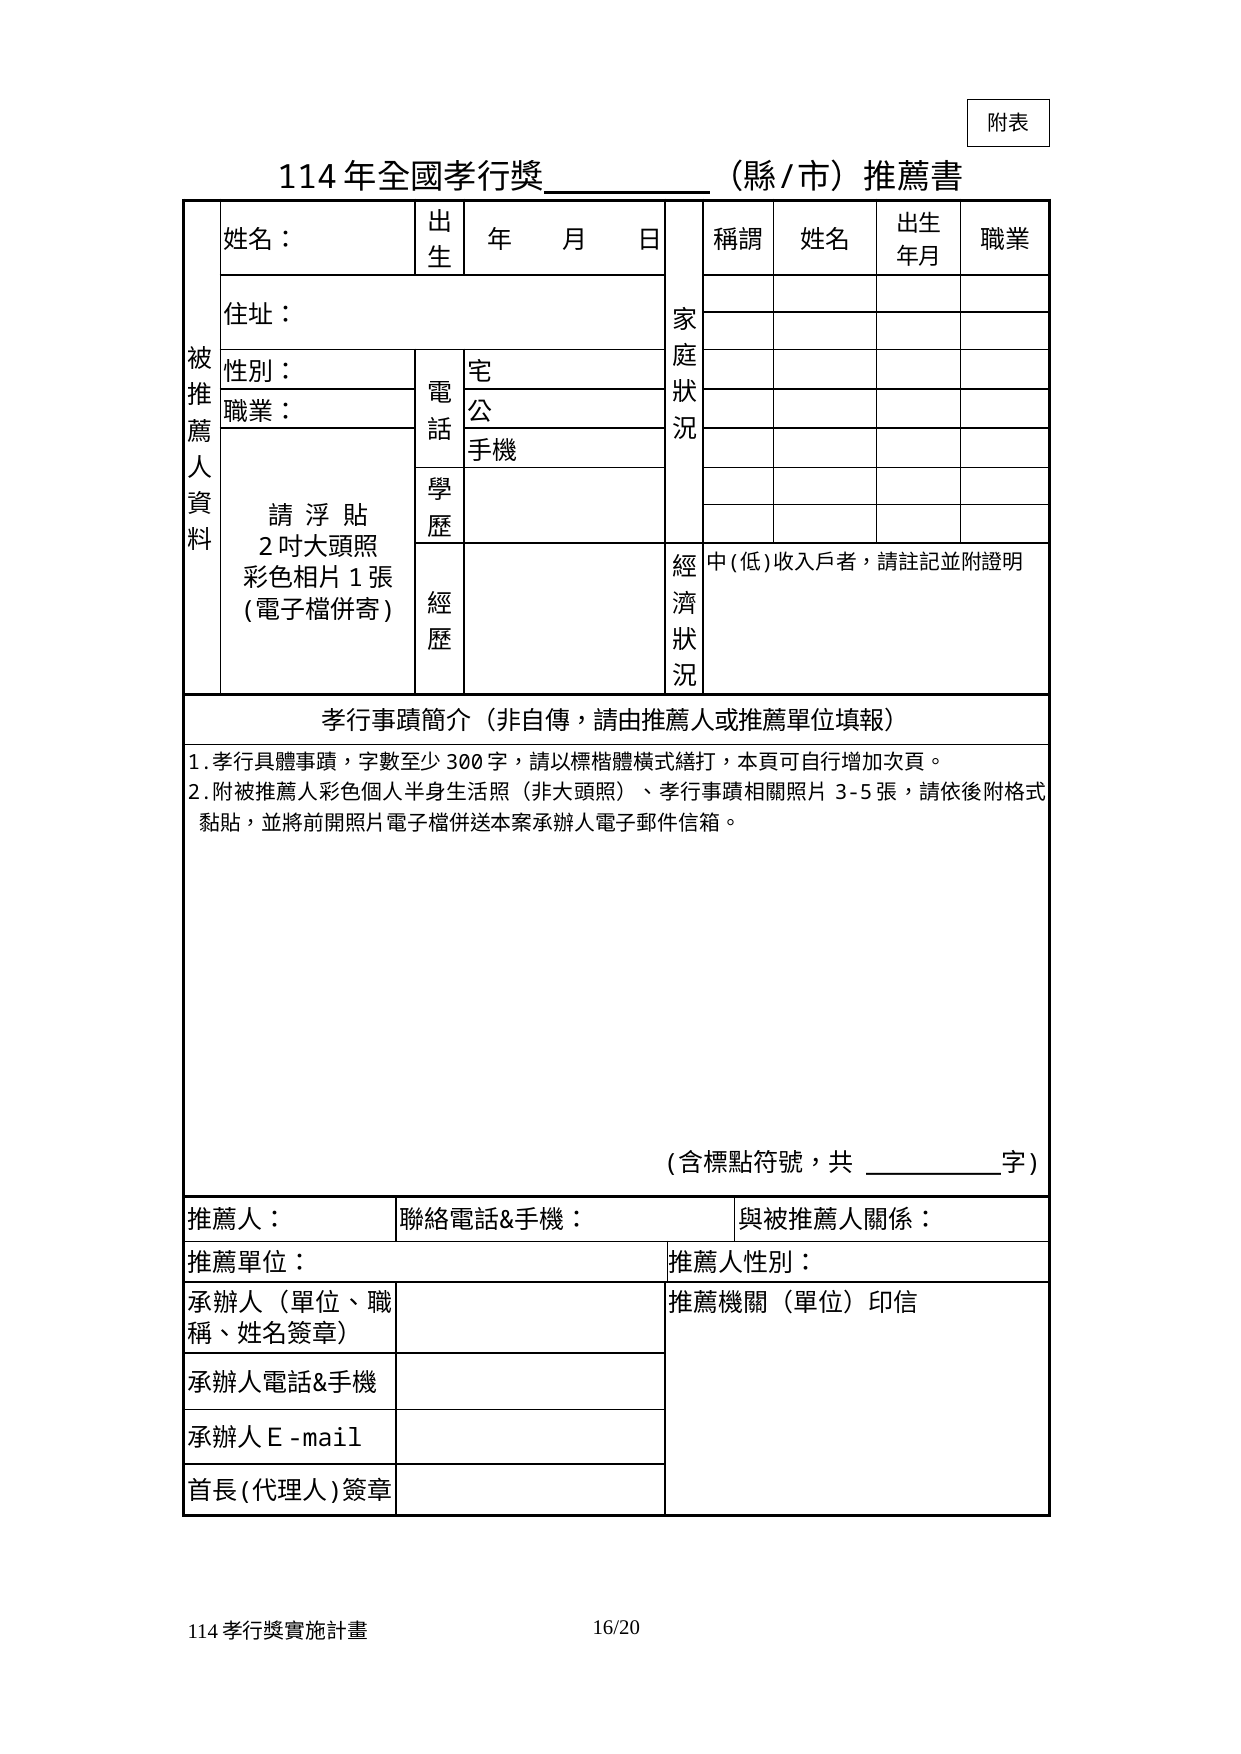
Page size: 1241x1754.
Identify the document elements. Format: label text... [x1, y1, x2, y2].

table_cell [961, 350, 1048, 388]
table_cell [704, 313, 773, 348]
table_cell [465, 468, 664, 542]
table_cell 1.孝行具體事蹟，字數至少300字，請以標楷體橫式繕打，本頁可自行增加次頁。 2.附被推薦人彩色個人半身生活照（非大頭照）、孝行事蹟相關照片3-5張，請依後附格式黏貼，並將前開照片電子檔併送本案承辦人電子郵件信箱。 (含標點符號，共 _________字) [185, 745, 1048, 1195]
table_cell 承辦人（單位、職稱、姓名簽章） [185, 1283, 395, 1352]
table_cell [877, 313, 960, 348]
table_cell 學歷 [416, 468, 463, 542]
table_cell [877, 468, 960, 504]
table_cell 電話 [416, 350, 463, 467]
table_cell [774, 505, 876, 542]
table_cell 職業： [221, 390, 414, 427]
table_cell [877, 390, 960, 427]
table_cell 推薦人： [185, 1198, 395, 1241]
table_cell 手機 [465, 429, 664, 467]
table_cell [397, 1283, 664, 1352]
table_cell [704, 390, 773, 427]
table_header 年 月 日 [465, 202, 664, 274]
table_cell [704, 505, 773, 542]
table_cell [961, 505, 1048, 542]
table_cell 中(低)收入戶者，請註記並附證明 [704, 544, 1048, 693]
table_cell 推薦單位： [185, 1242, 667, 1281]
table_cell [774, 313, 876, 348]
table_header 姓名： [221, 202, 414, 274]
table_cell [961, 429, 1048, 467]
table_cell [774, 468, 876, 504]
table_cell [774, 276, 876, 311]
text 114年全國孝行獎 （縣/市）推薦書 [187, 150, 1053, 198]
table_cell 請 浮 貼 2吋大頭照 彩色相片1張 (電子檔併寄) [221, 429, 414, 693]
table_cell [877, 350, 960, 388]
table_cell [877, 276, 960, 311]
table_header 出生 [416, 202, 463, 274]
table_cell 宅 [465, 350, 664, 388]
table_header 姓名 [774, 202, 876, 274]
table_cell [877, 505, 960, 542]
table_cell [961, 468, 1048, 504]
table_cell 經歷 [416, 544, 463, 693]
table_header 出生 年月 [877, 202, 960, 274]
table_cell 推薦機關（單位）印信 [666, 1283, 1048, 1514]
table_cell [774, 390, 876, 427]
table_cell [704, 429, 773, 467]
table_header 職業 [961, 202, 1048, 274]
table_cell [877, 429, 960, 467]
table_cell 公 [465, 390, 664, 427]
table_cell [704, 468, 773, 504]
table_cell 經濟狀況 [666, 544, 702, 693]
table_cell [465, 544, 664, 693]
table_cell [397, 1410, 664, 1463]
table_cell [774, 429, 876, 467]
table_cell 首長(代理人)簽章 [185, 1465, 395, 1514]
text 附表5 [982, 106, 1034, 139]
table_cell 住址： [221, 276, 664, 348]
table_cell 與被推薦人關係： [735, 1198, 1048, 1241]
table_cell 推薦人性別： [668, 1242, 1048, 1281]
table_cell [774, 350, 876, 388]
table_cell [961, 276, 1048, 311]
table_cell 聯絡電話&手機： [397, 1198, 734, 1241]
table_cell [704, 350, 773, 388]
text 114年全國孝行獎 （縣/市）推薦書 [968, 100, 1049, 146]
table_header 家 庭 狀 況 [666, 202, 702, 542]
table_cell [961, 313, 1048, 348]
table_header 被推薦人資料 [185, 202, 220, 693]
table_cell [961, 390, 1048, 427]
table_cell [397, 1354, 664, 1408]
table_cell 承辦人電話&手機 [185, 1354, 395, 1408]
table_cell 承辦人Ｅ-mail [185, 1410, 395, 1463]
table_cell 性別： [221, 350, 414, 388]
table_cell [397, 1465, 664, 1514]
table_cell 孝行事蹟簡介（非自傳，請由推薦人或推薦單位填報） [185, 696, 1048, 743]
table_header 稱謂 [704, 202, 773, 274]
table_cell [704, 276, 773, 311]
